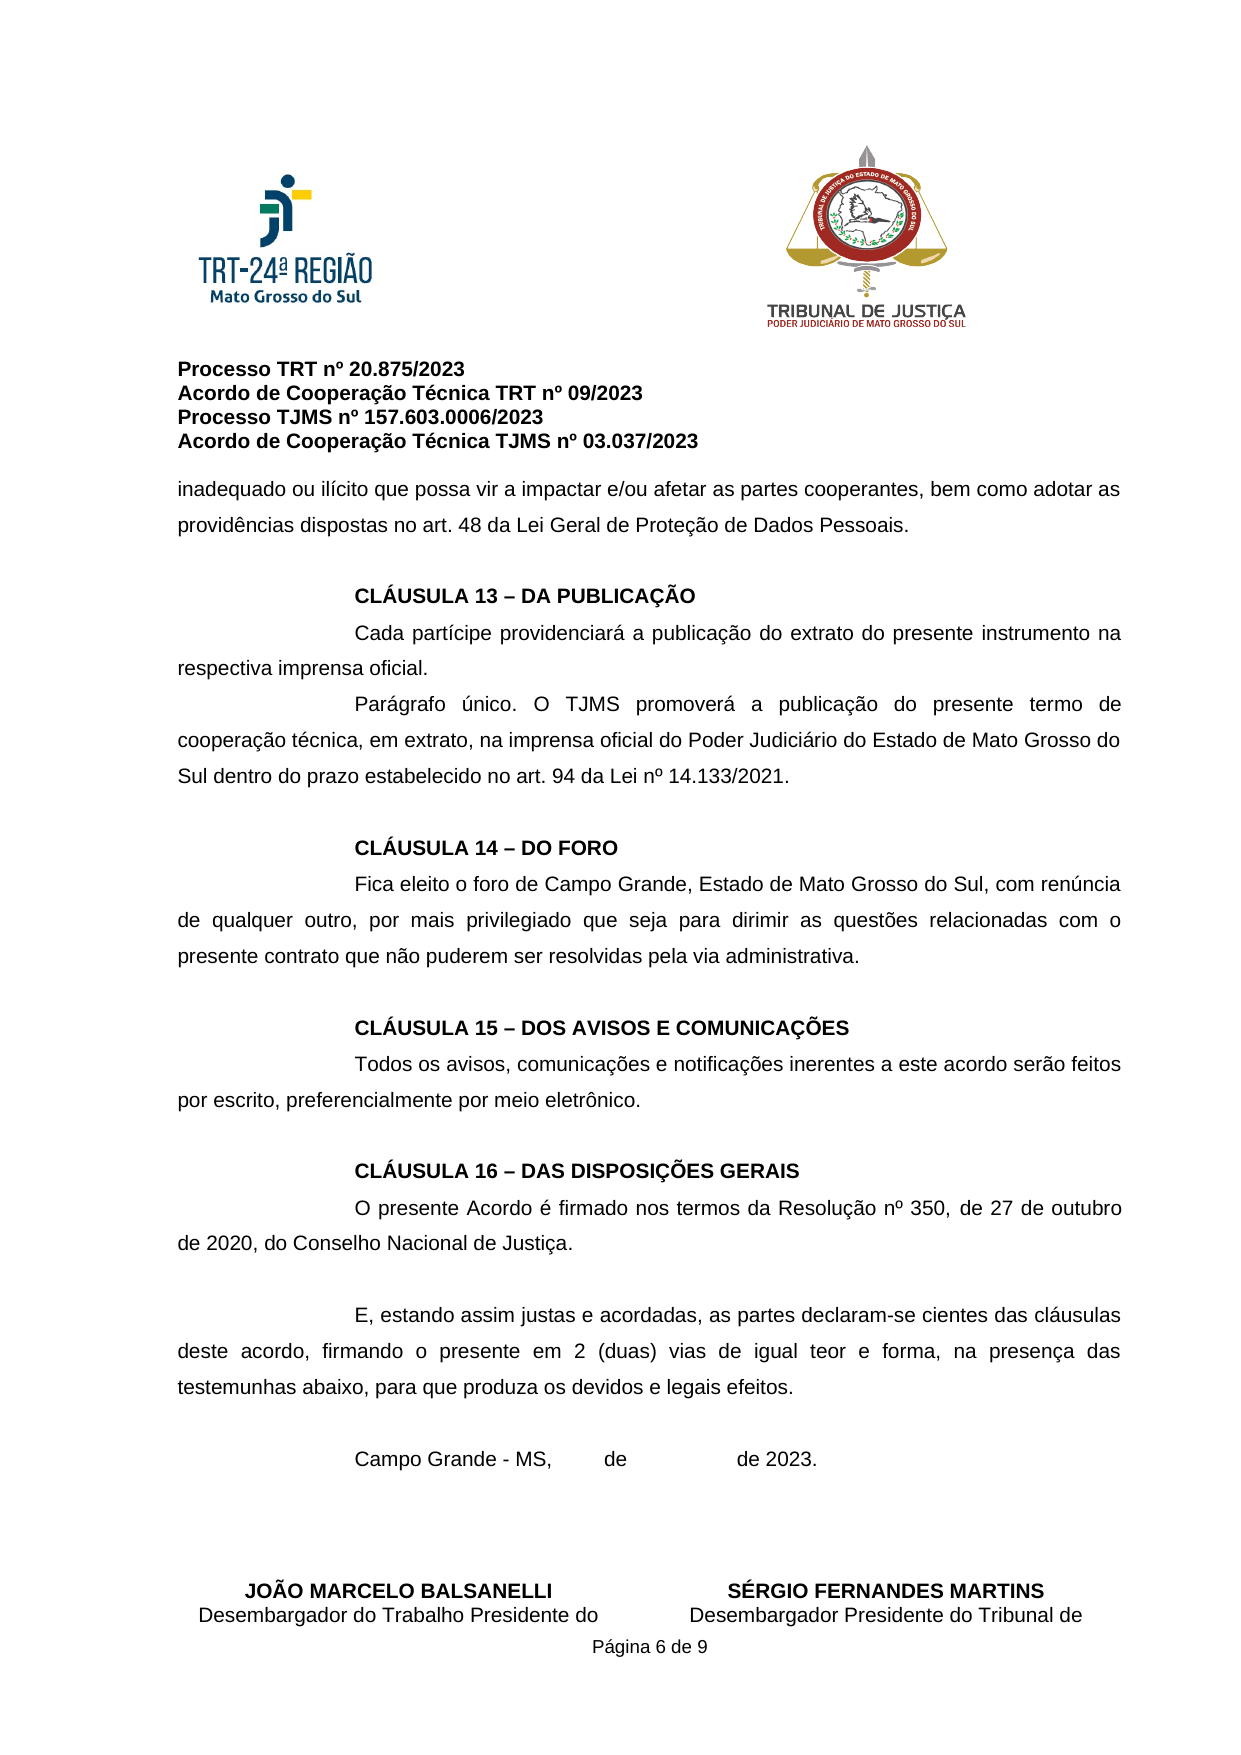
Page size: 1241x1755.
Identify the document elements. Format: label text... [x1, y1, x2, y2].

text CLÁUSULA 15 – DOS AVISOS E COMUNICAÇÕES [177, 1016, 1122, 1039]
text CLÁUSULA 16 – DAS DISPOSIÇÕES GERAIS [177, 1159, 1122, 1183]
text Cada partícipe providenciará a publicação do extrato do presente instrumento na respectiva imprensa oficial. [177, 620, 1122, 680]
text Fica eleito o foro de Campo Grande, Estado de Mato Grosso do Sul, com renúncia de qualquer outro, por mais privilegiado que seja para dirimir as questões relacionadas com o presente contrato que não puderem ser resolvidas pela via administrativa. [177, 872, 1122, 968]
text Todos os avisos, comunicações e notificações inerentes a este acordo serão feitos por escrito, preferencialmente por meio eletrônico. [177, 1052, 1122, 1111]
table_header SÉRGIO FERNANDES MARTINS Desembargador Presidente do Tribunal de [650, 1483, 1115, 1627]
text Parágrafo único. O TJMS promoverá a publicação do presente termo de cooperação técnica, em extrato, na imprensa oficial do Poder Judiciário do Estado de Mato Grosso do Sul dentro do prazo estabelecido no art. 94 da Lei nº 14.133/2021. [177, 692, 1122, 788]
table_header JOÃO MARCELO BALSANELLI Desembargador do Trabalho Presidente do [185, 1483, 650, 1627]
text Campo Grande - MS, de de 2023. [177, 1447, 1122, 1471]
text E, estando assim justas e acordadas, as partes declaram-se cientes das cláusulas deste acordo, firmando o presente em 2 (duas) vias de igual teor e forma, na presença das testemunhas abaixo, para que produza os devidos e legais efeitos. [177, 1303, 1122, 1399]
text inadequado ou ilícito que possa vir a impactar e/ou afetar as partes cooperantes, bem como adotar as providências dispostas no art. 48 da Lei Geral de Proteção de Dados Pessoais. [177, 477, 1122, 536]
text CLÁUSULA 13 – DA PUBLICAÇÃO [177, 584, 1122, 608]
text CLÁUSULA 14 – DO FORO [177, 836, 1122, 860]
text O presente Acordo é firmado nos termos da Resolução nº 350, de 27 de outubro de 2020, do Conselho Nacional de Justiça. [177, 1195, 1122, 1255]
